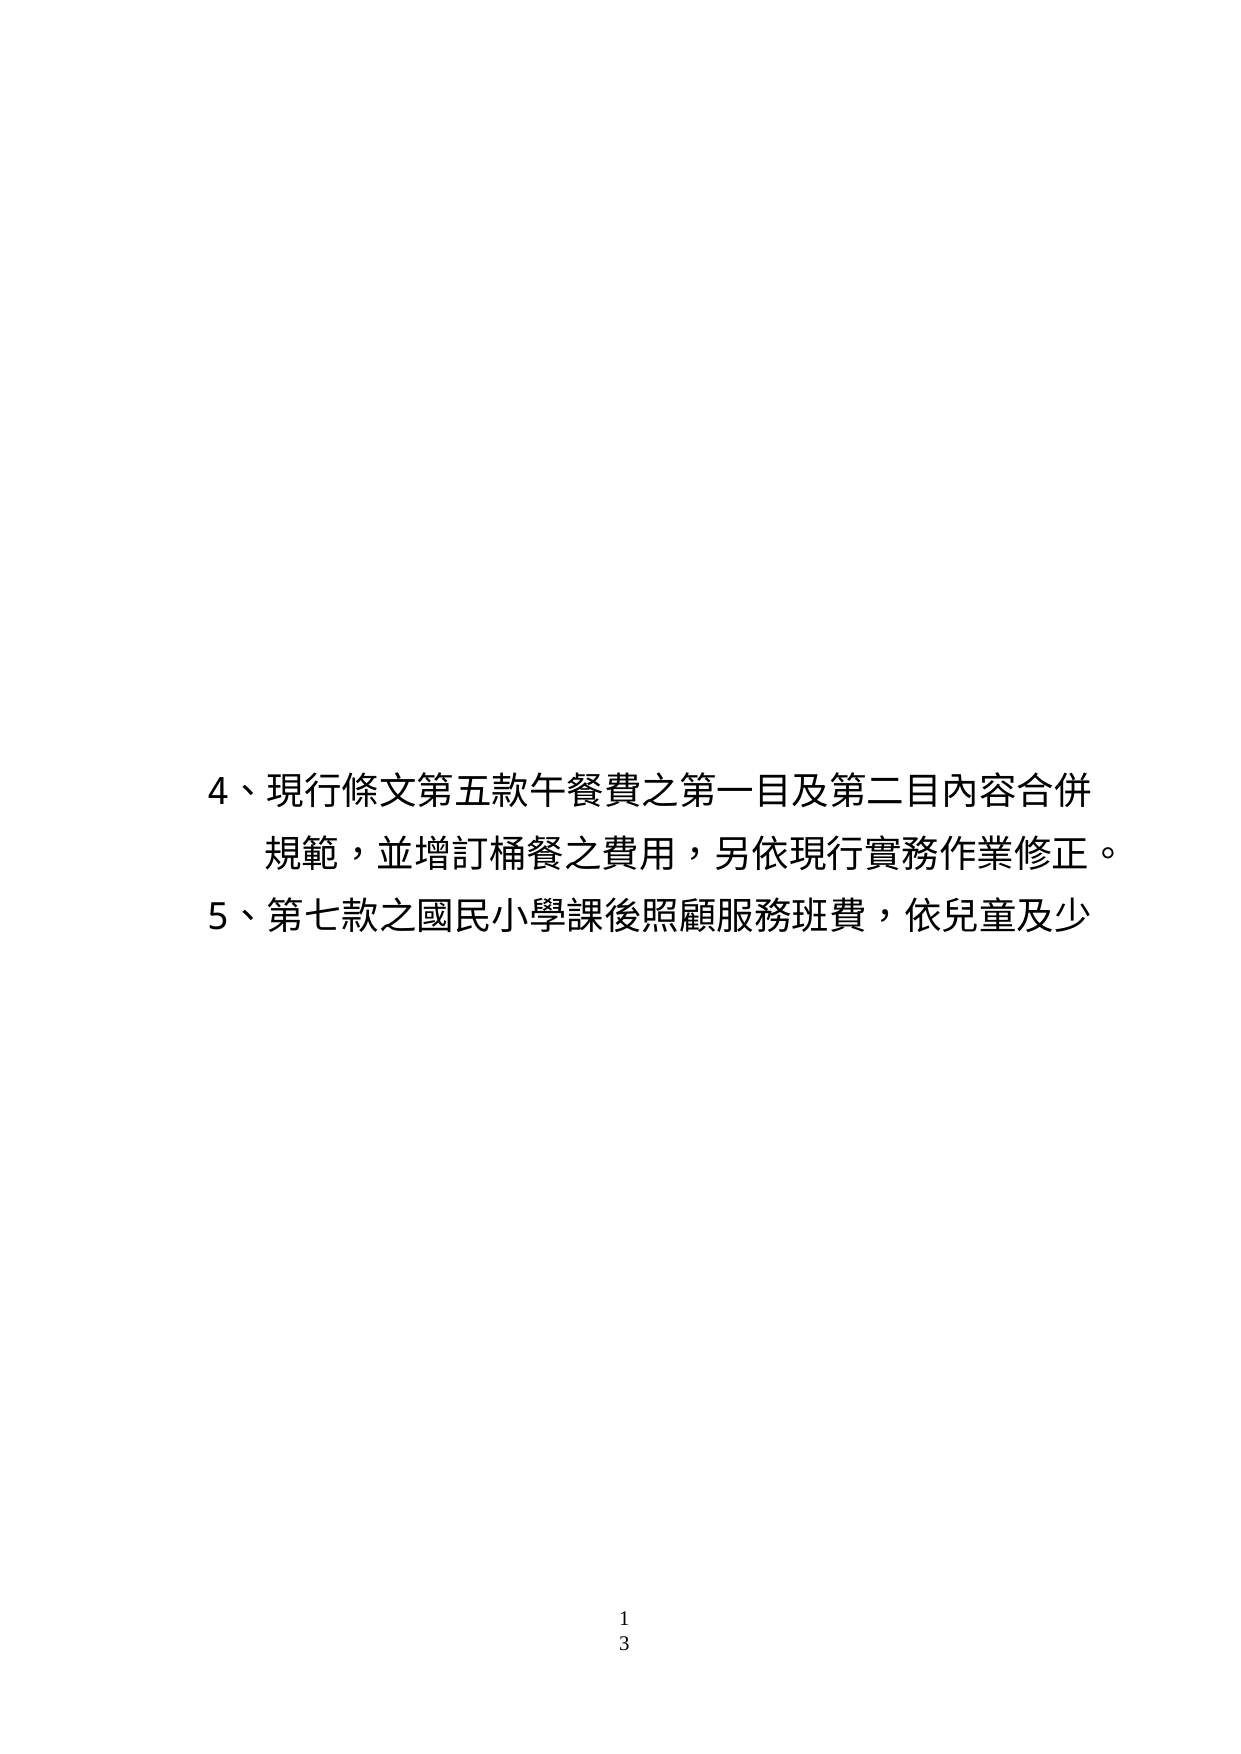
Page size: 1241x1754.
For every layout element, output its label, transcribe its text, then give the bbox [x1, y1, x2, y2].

text 4、現行條文第五款午餐費之第一目及第二目內容合併規範，並增訂桶餐之費用，另依現行實務作業修正。 [207, 747, 1092, 872]
text 5、第七款之國民小學課後照顧服務班費，依兒童及少年福利與權益保障法第七十六條第三項規定，有關兒童課後照顧服務班之收費項目、用途與基準及其他應遵行事項等，由中央主管機關定之。教育部依此訂定兒童課後照顧服務班與中心設立及管理辦法，其第三十二條明定直轄市政府得另訂補充規定。復教育局訂有「臺北市國民小學辦理課後照顧服務班補充規定」，爰配合修正。 [207, 872, 1092, 934]
